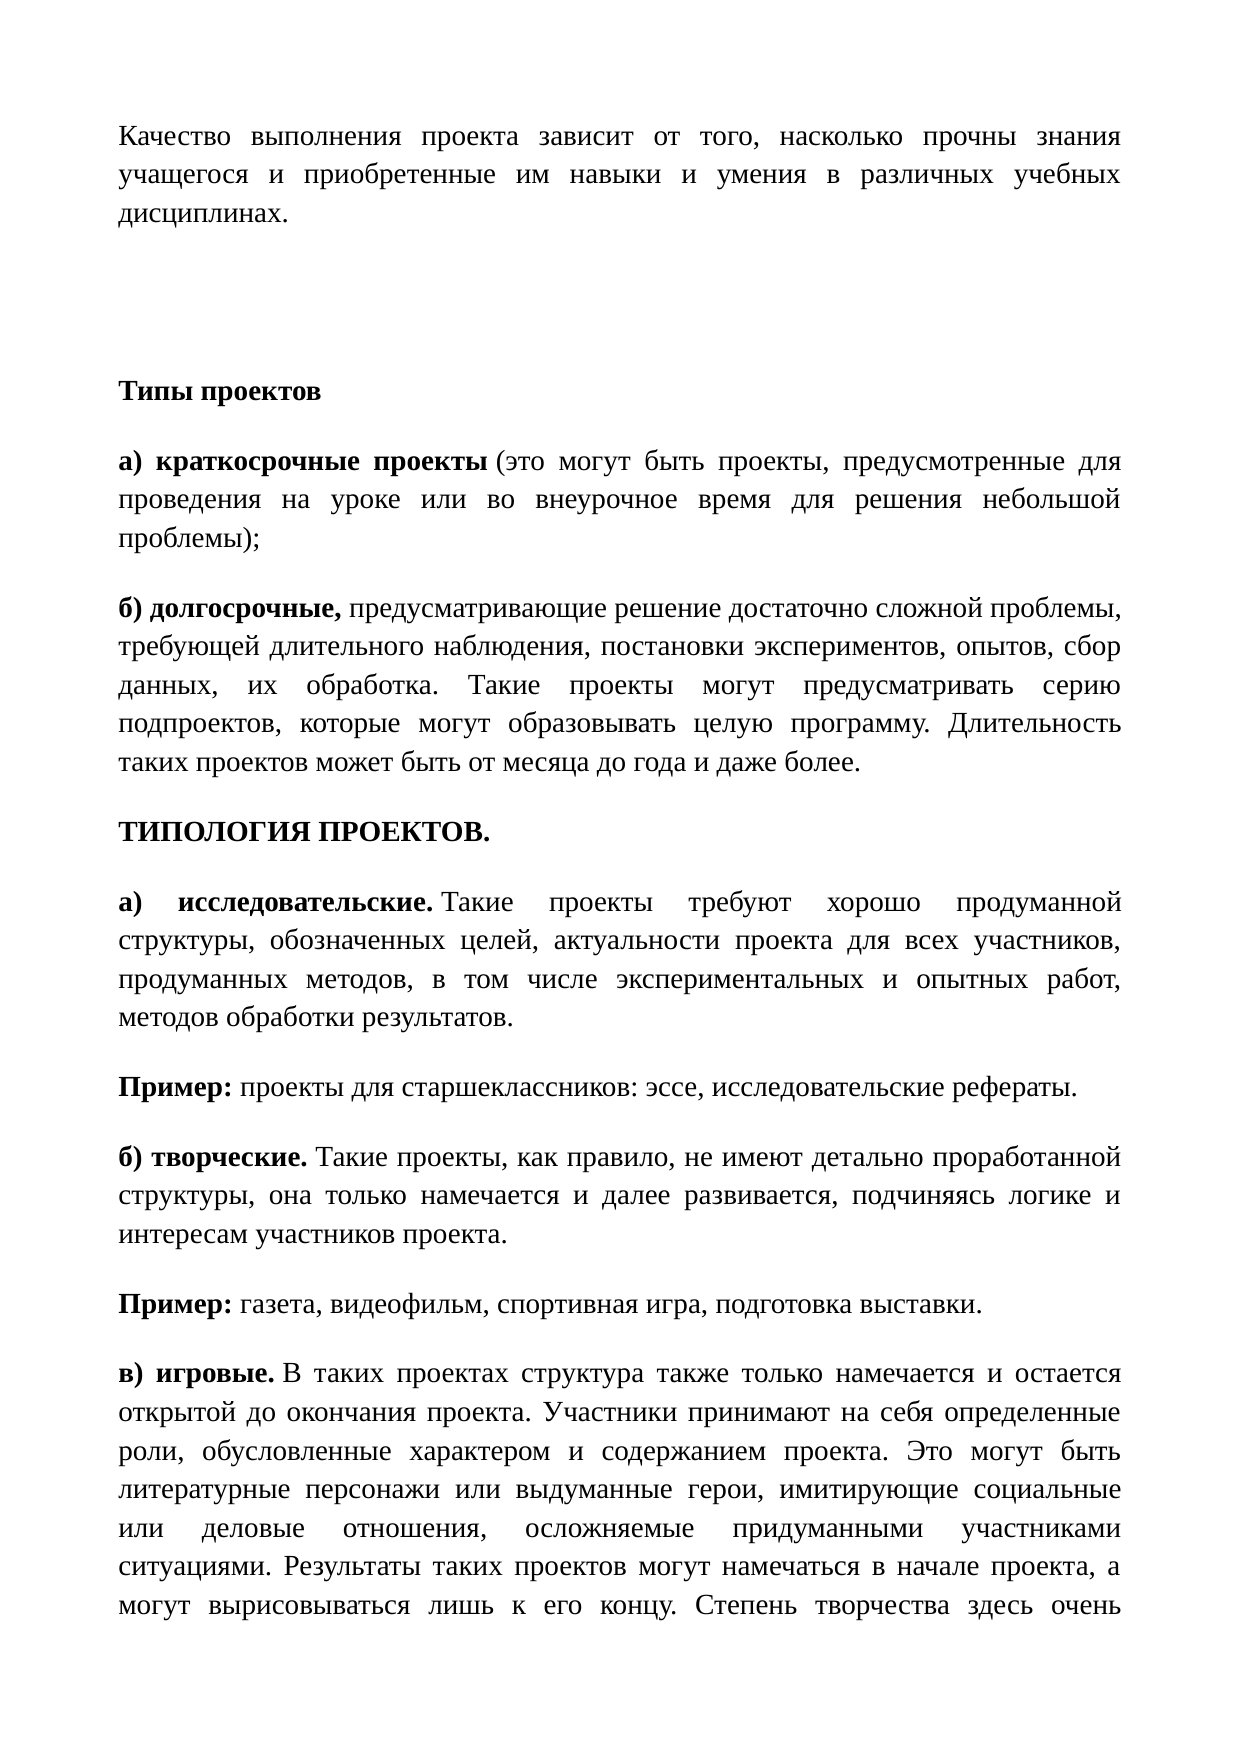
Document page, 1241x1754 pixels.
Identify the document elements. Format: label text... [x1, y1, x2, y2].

text б) долгосрочные, предусматривающие решение достаточно сложной проблемы, требующей длительного наблюдения, постановки экспериментов, опытов, сбор данных, их обработка. Такие проекты могут предусматривать серию подпроектов, которые могут образовывать целую программу. Длительность таких проектов может быть от месяца до года и даже более. [118, 590, 1122, 778]
text Типы проектов [118, 373, 1122, 407]
text а) исследовательские. Такие проекты требуют хорошо продуманной структуры, обозначенных целей, актуальности проекта для всех участников, продуманных методов, в том числе экспериментальных и опытных работ, методов обработки результатов. [118, 884, 1122, 1033]
text Пример: газета, видеофильм, спортивная игра, подготовка выставки. [118, 1286, 1122, 1319]
text ТИПОЛОГИЯ ПРОЕКТОВ. [118, 814, 1122, 847]
text в) игровые. В таких проектах структура также только намечается и остается открытой до окончания проекта. Участники принимают на себя определенные роли, обусловленные характером и содержанием проекта. Это могут быть литературные персонажи или выдуманные герои, имитирующие социальные или деловые отношения, осложняемые придуманными участниками ситуациями. Результаты таких проектов могут намечаться в начале проекта, а могут вырисовываться лишь к его концу. Степень творчества здесь очень [118, 1356, 1122, 1620]
text Качество выполнения проекта зависит от того, насколько прочны знания учащегося и приобретенные им навыки и умения в различных учебных дисциплинах. [118, 118, 1122, 229]
text б) творческие. Такие проекты, как правило, не имеют детально проработанной структуры, она только намечается и далее развивается, подчиняясь логике и интересам участников проекта. [118, 1139, 1122, 1249]
text Пример: проекты для старшеклассников: эссе, исследовательские рефераты. [118, 1069, 1122, 1103]
text а) краткосрочные проекты (это могут быть проекты, предусмотренные для проведения на уроке или во внеурочное время для решения небольшой проблемы); [118, 443, 1122, 554]
